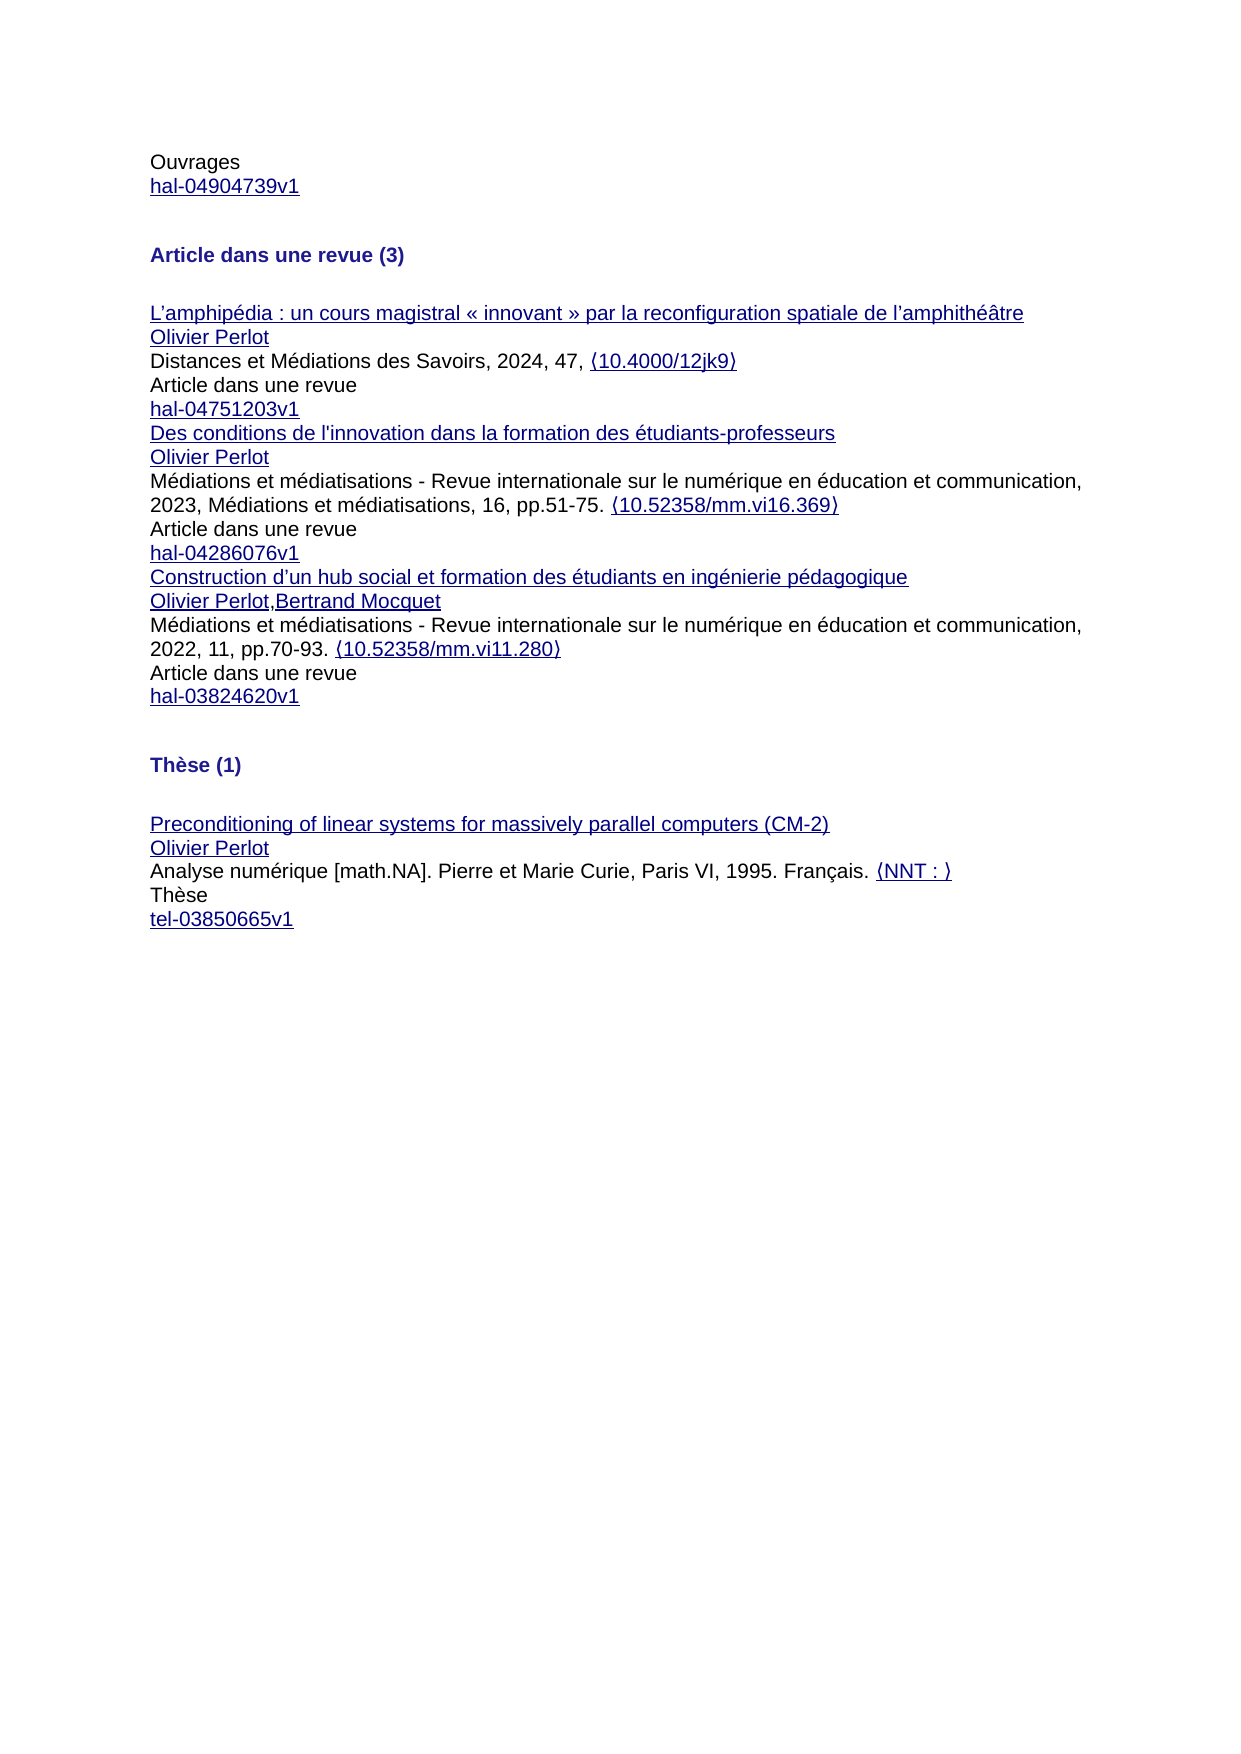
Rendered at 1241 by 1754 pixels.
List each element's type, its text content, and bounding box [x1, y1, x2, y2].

table_header Preconditioning of linear systems for massively parallel computers (CM-2) Olivier Perlot Analyse numérique [math.NA]. Pierre et Marie Curie, Paris VI, 1995. Français. ⟨NNT : ⟩ Thèse tel-03850665v1 [150, 811, 1090, 931]
subtitle Thèse (1) [150, 753, 1090, 777]
table_header L’amphipédia : un cours magistral « innovant » par la reconfiguration spatiale de l’amphithéâtre Olivier Perlot Distances et Médiations des Savoirs, 2024, 47, ⟨10.4000/12jk9⟩ Article dans une revue hal-04751203v1 [150, 301, 1090, 421]
subtitle Article dans une revue (3) [150, 243, 1090, 267]
table_cell Des conditions de l'innovation dans la formation des étudiants-professeurs Olivier Perlot Médiations et médiatisations - Revue internationale sur le numérique en éducation et communication, 2023, Médiations et médiatisations, 16, pp.51-75. ⟨10.52358/mm.vi16.369⟩ Article dans une revue hal-04286076v1 [150, 421, 1090, 564]
table_header Ouvrages hal-04904739v1 [150, 150, 1090, 198]
table_cell Construction d’un hub social et formation des étudiants en ingénierie pédagogique Olivier Perlot,Bertrand Mocquet Médiations et médiatisations - Revue internationale sur le numérique en éducation et communication, 2022, 11, pp.70-93. ⟨10.52358/mm.vi11.280⟩ Article dans une revue hal-03824620v1 [150, 565, 1090, 708]
